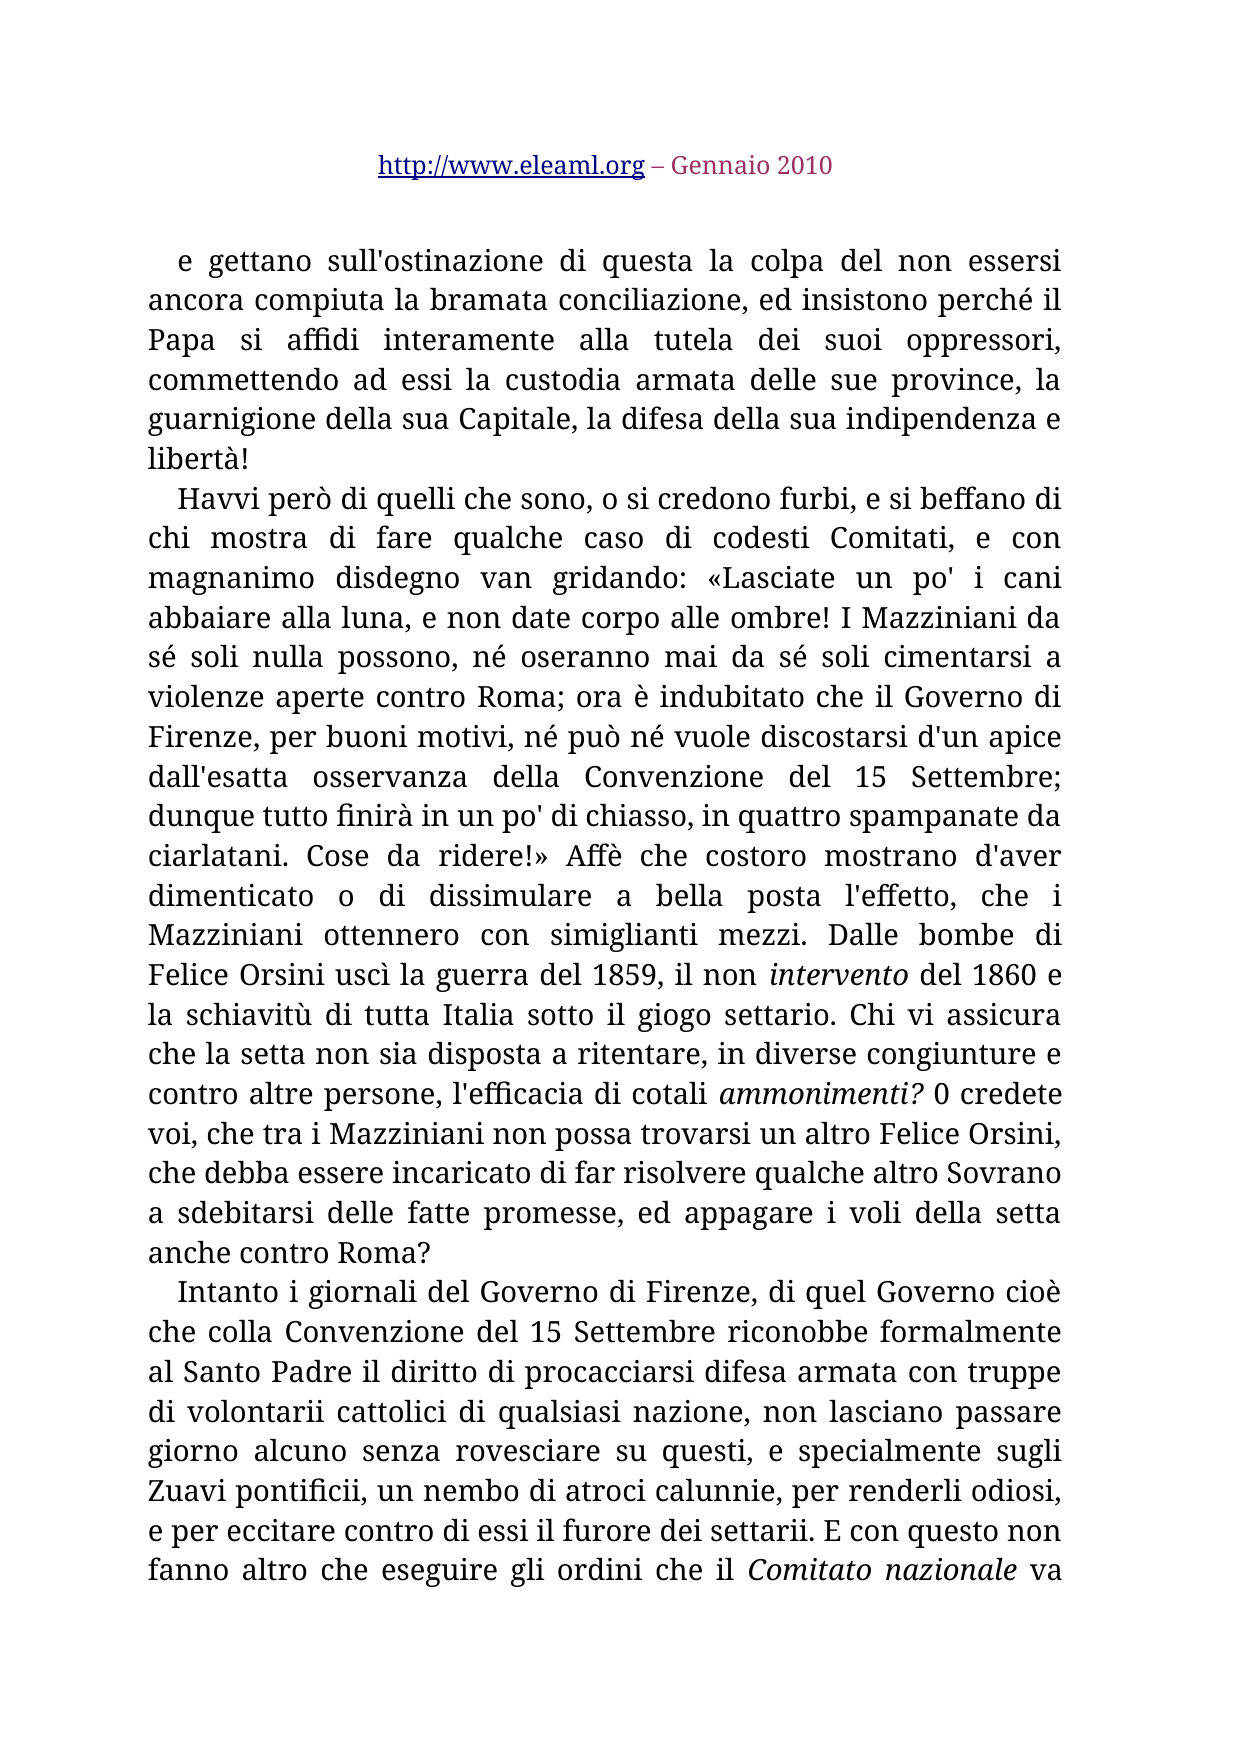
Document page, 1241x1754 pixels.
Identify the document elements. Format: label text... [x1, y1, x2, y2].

text Intanto i giornali del Governo di Firenze, di quel Governo cioè che colla Convenzione del 15 Settembre riconobbe formalmente al Santo Padre il diritto di procacciarsi difesa armata con truppe di volontarii cattolici di qualsiasi nazione, non lasciano passare giorno alcuno senza rovesciare su questi, e specialmente sugli Zuavi pontificii, un nembo di atroci calunnie, per renderli odiosi, e per eccitare contro di essi il furore dei settarii. E con questo non fanno altro che eseguire gli ordini che il Comitato nazionale va [148, 1272, 1063, 1589]
text e gettano sull'ostinazione di questa la colpa del non essersi ancora compiuta la bramata conciliazione, ed insistono perché il Papa si affidi interamente alla tutela dei suoi oppressori, commettendo ad essi la custodia armata delle sue province, la guarnigione della sua Capitale, la difesa della sua indipendenza e libertà! [148, 240, 1063, 478]
text Havvi però di quelli che sono, o si credono furbi, e si beffano di chi mostra di fare qualche caso di codesti Comitati, e con magnanimo disdegno van gridando: «Lasciate un po' i cani abbaiare alla luna, e non date corpo alle ombre! I Mazziniani da sé soli nulla possono, né oseranno mai da sé soli cimentarsi a violenze aperte contro Roma; ora è indubitato che il Governo di Firenze, per buoni motivi, né può né vuole discostarsi d'un apice dall'esatta osservanza della Convenzione del 15 Settembre; dunque tutto finirà in un po' di chiasso, in quattro spampanate da ciarlatani. Cose da ridere!» Affè che costoro mostrano d'aver dimenticato o di dissimulare a bella posta l'effetto, che i Mazziniani ottennero con simiglianti mezzi. Dalle bombe di Felice Orsini uscì la guerra del 1859, il non intervento del 1860 e la schiavitù di tutta Italia sotto il giogo settario. Chi vi assicura che la setta non sia disposta a ritentare, in diverse congiunture e contro altre persone, l'efficacia di cotali ammonimenti? 0 credete voi, che tra i Mazziniani non possa trovarsi un altro Felice Orsini, che debba essere incaricato di far risolvere qualche altro Sovrano a sdebitarsi delle fatte promesse, ed appagare i voli della setta anche contro Roma? [148, 478, 1063, 1272]
